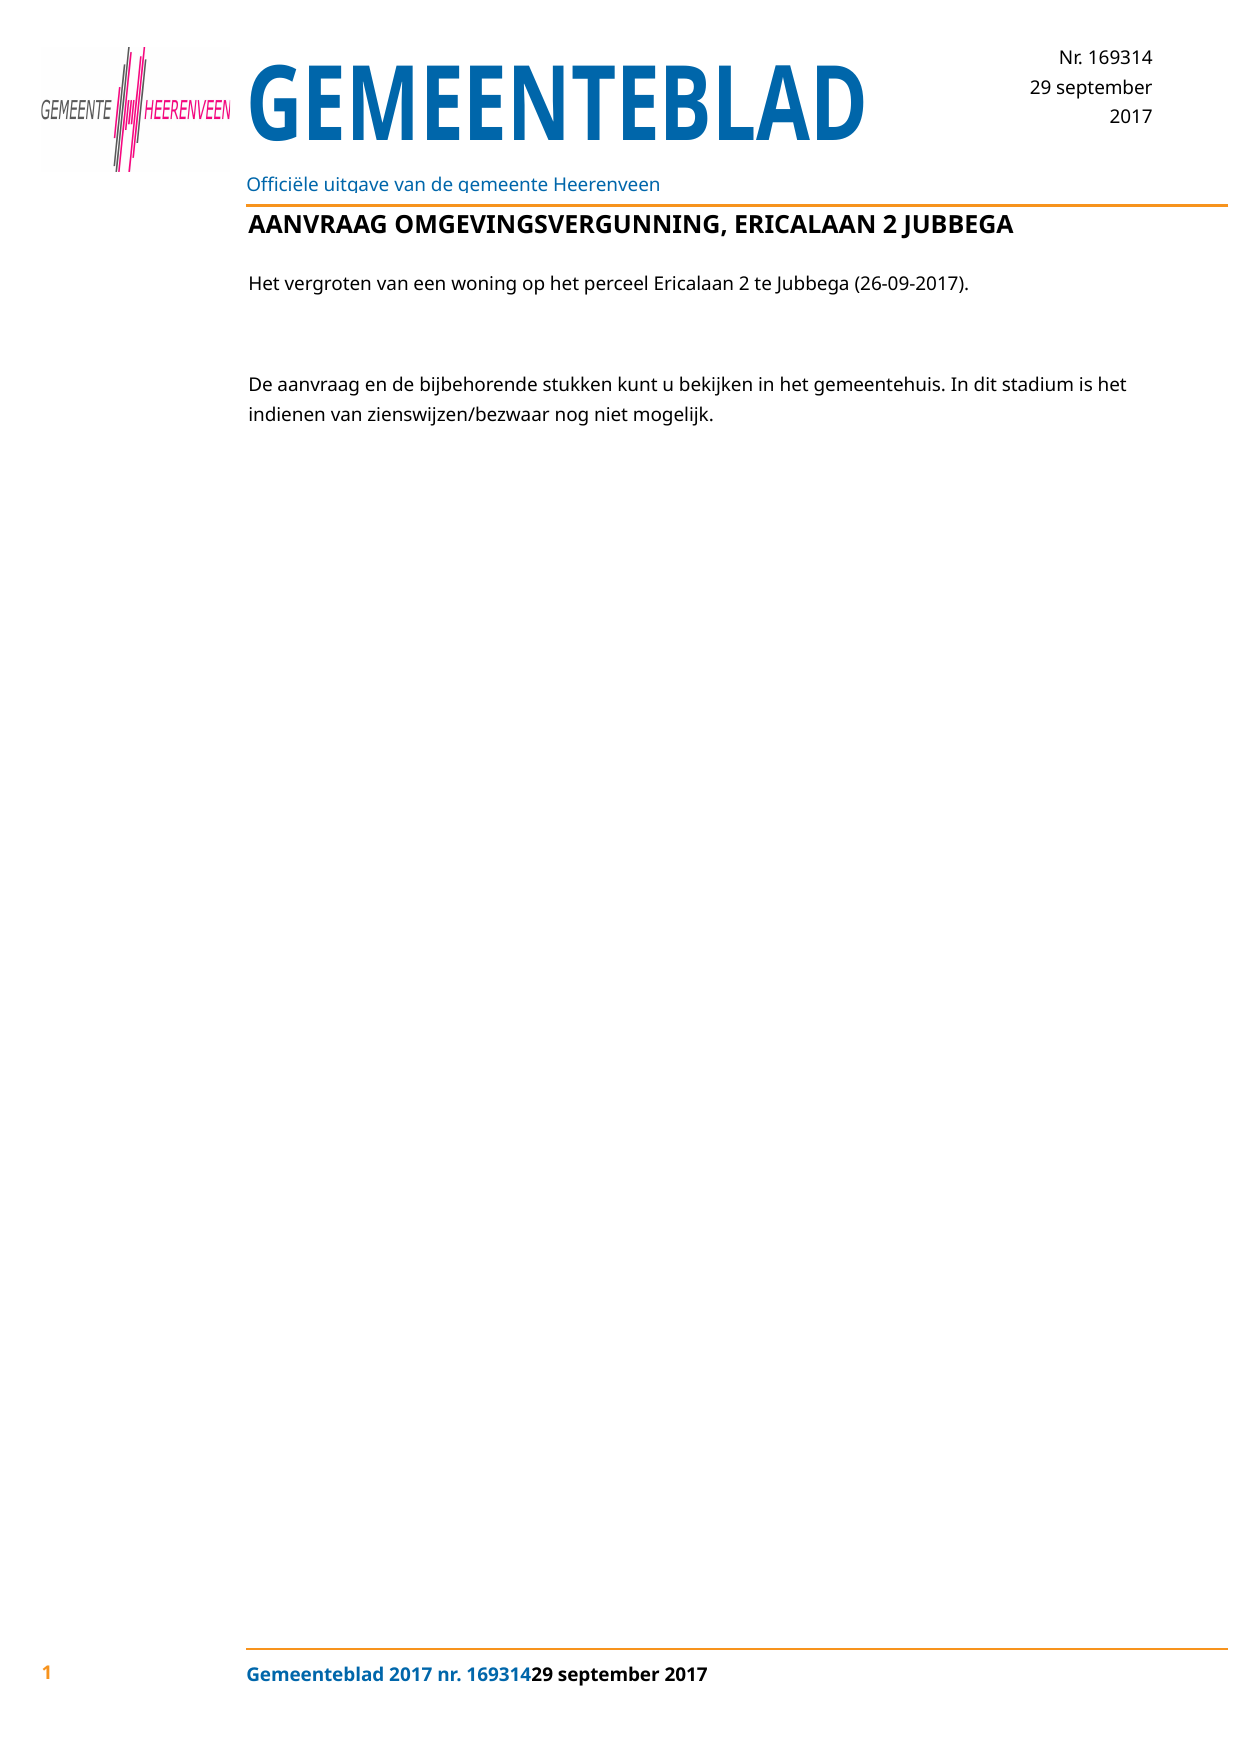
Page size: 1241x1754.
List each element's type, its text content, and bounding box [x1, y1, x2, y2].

text AANVRAAG OMGEVINGSVERGUNNING, ERICALAAN 2 JUBBEGA [248, 207, 1152, 241]
picture [41, 47, 231, 172]
text De aanvraag en de bijbehorende stukken kunt u bekijken in het gemeentehuis. In dit stadium is het indienen van zienswijzen/bezwaar nog niet mogelijk. [248, 371, 1152, 426]
text Het vergroten van een woning op het perceel Ericalaan 2 te Jubbega (26-09-2017). [248, 270, 1152, 296]
